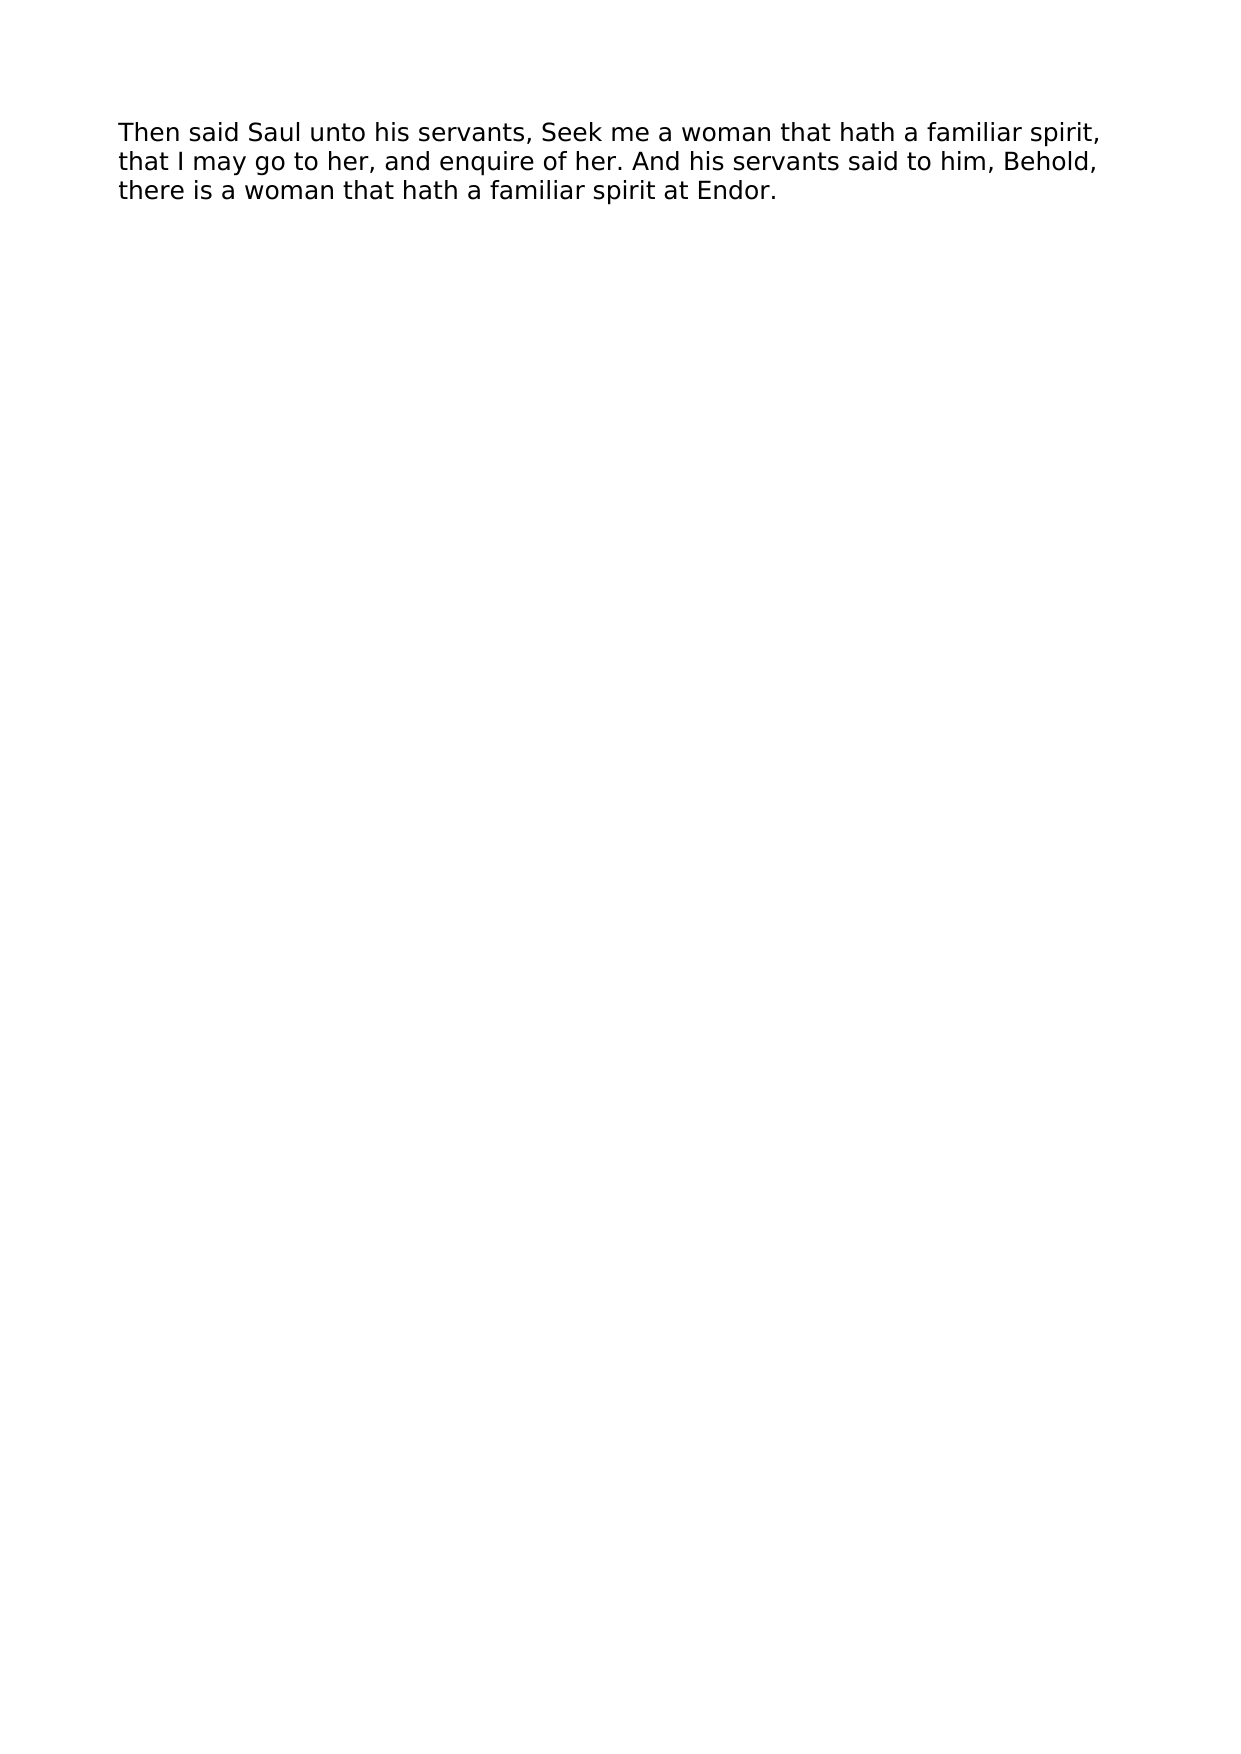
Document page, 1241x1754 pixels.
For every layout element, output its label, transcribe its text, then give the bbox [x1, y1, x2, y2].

text Then said Saul unto his servants, Seek me a woman that hath a familiar spirit, that I may go to her, and enquire of her. And his servants said to him, Behold, there is a woman that hath a familiar spirit at Endor. [118, 118, 1122, 206]
